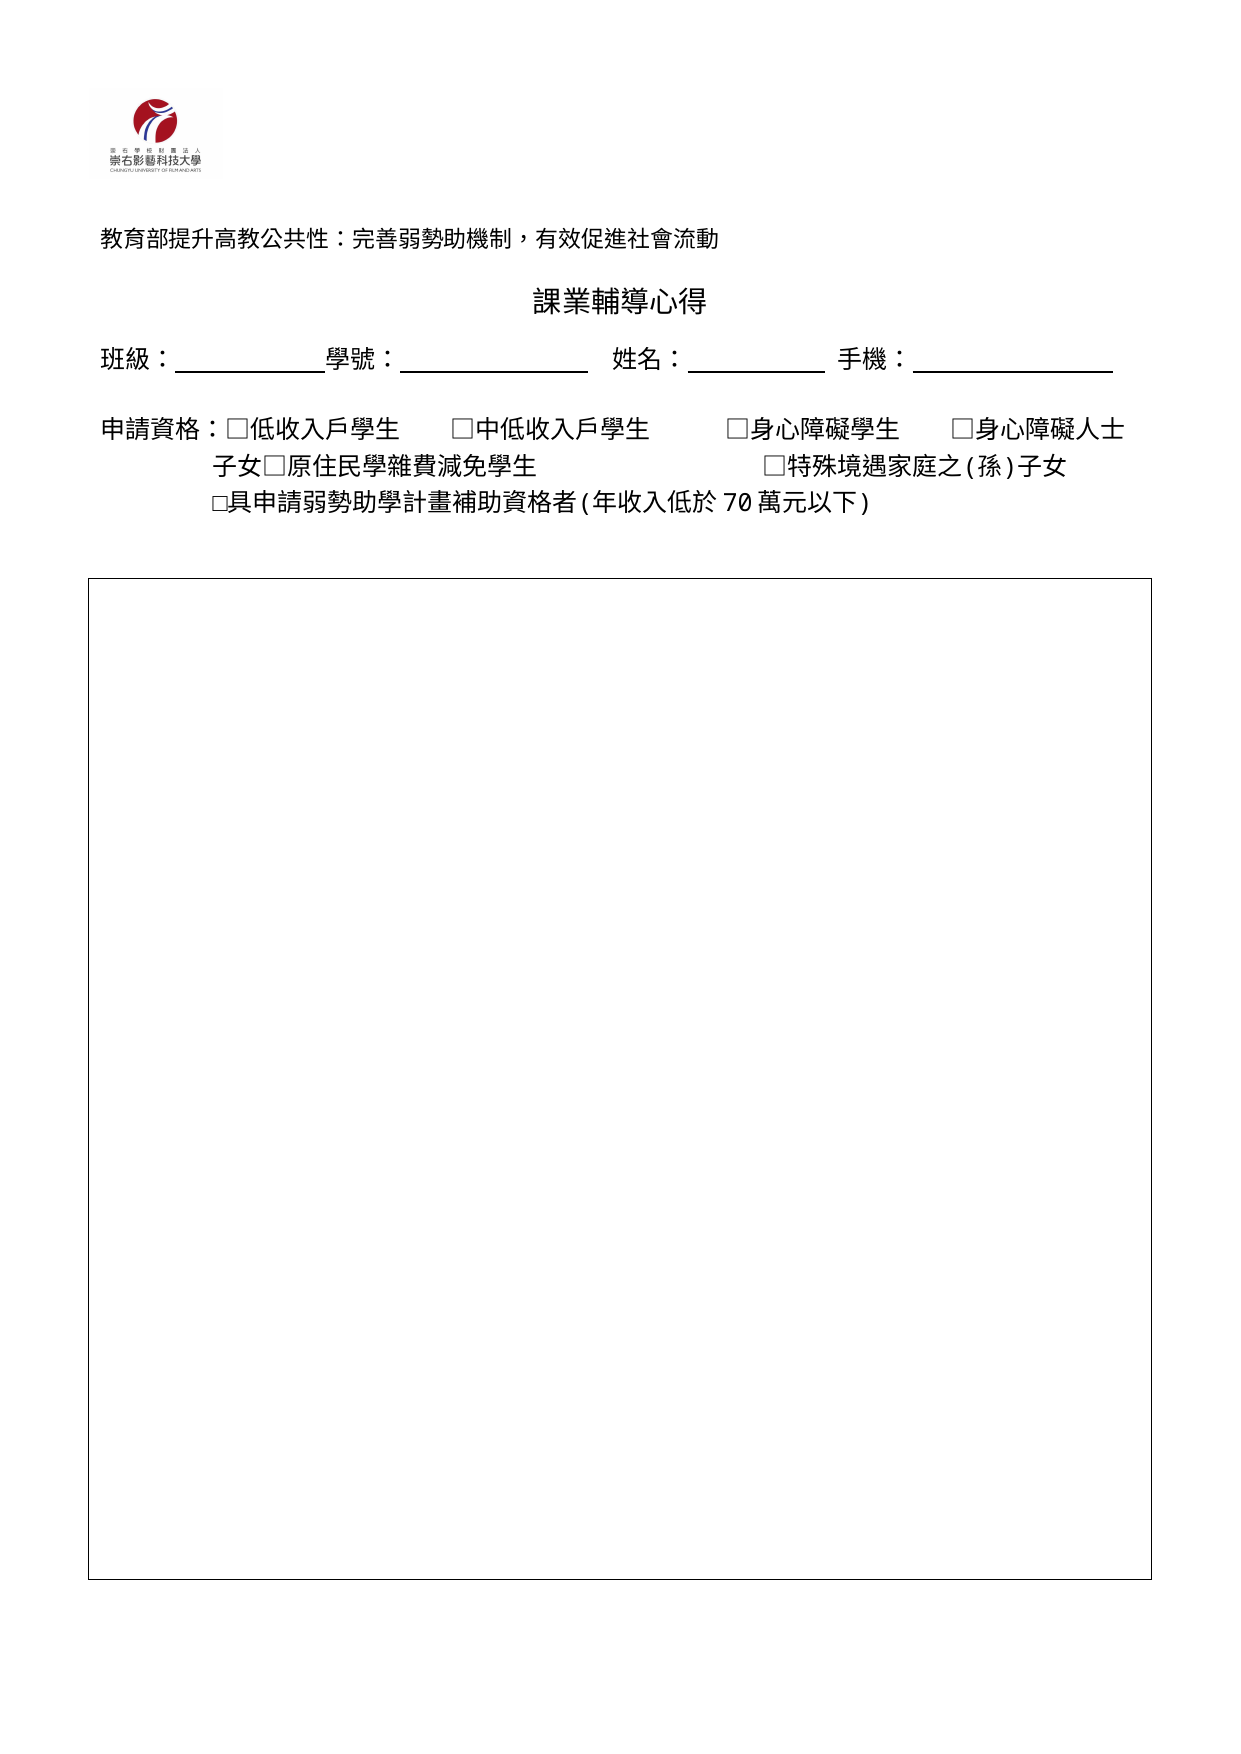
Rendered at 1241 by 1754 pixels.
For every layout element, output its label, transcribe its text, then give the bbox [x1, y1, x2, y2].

table_cell [89, 579, 1151, 1579]
table_header 教育部提升高教公共性：完善弱勢助機制，有效促進社會流動 課業輔導心得 班級： 學號： 姓名： 手機： 申請資格：□低收入戶學生 □中低收入戶學生 □身心障礙學生 □身心障礙人士子女□原住民學雜費減免學生 □特殊境遇家庭之(孫)子女 □具申請弱勢助學計畫補助資格者(年收入低於70萬元以下) [89, 196, 1152, 578]
